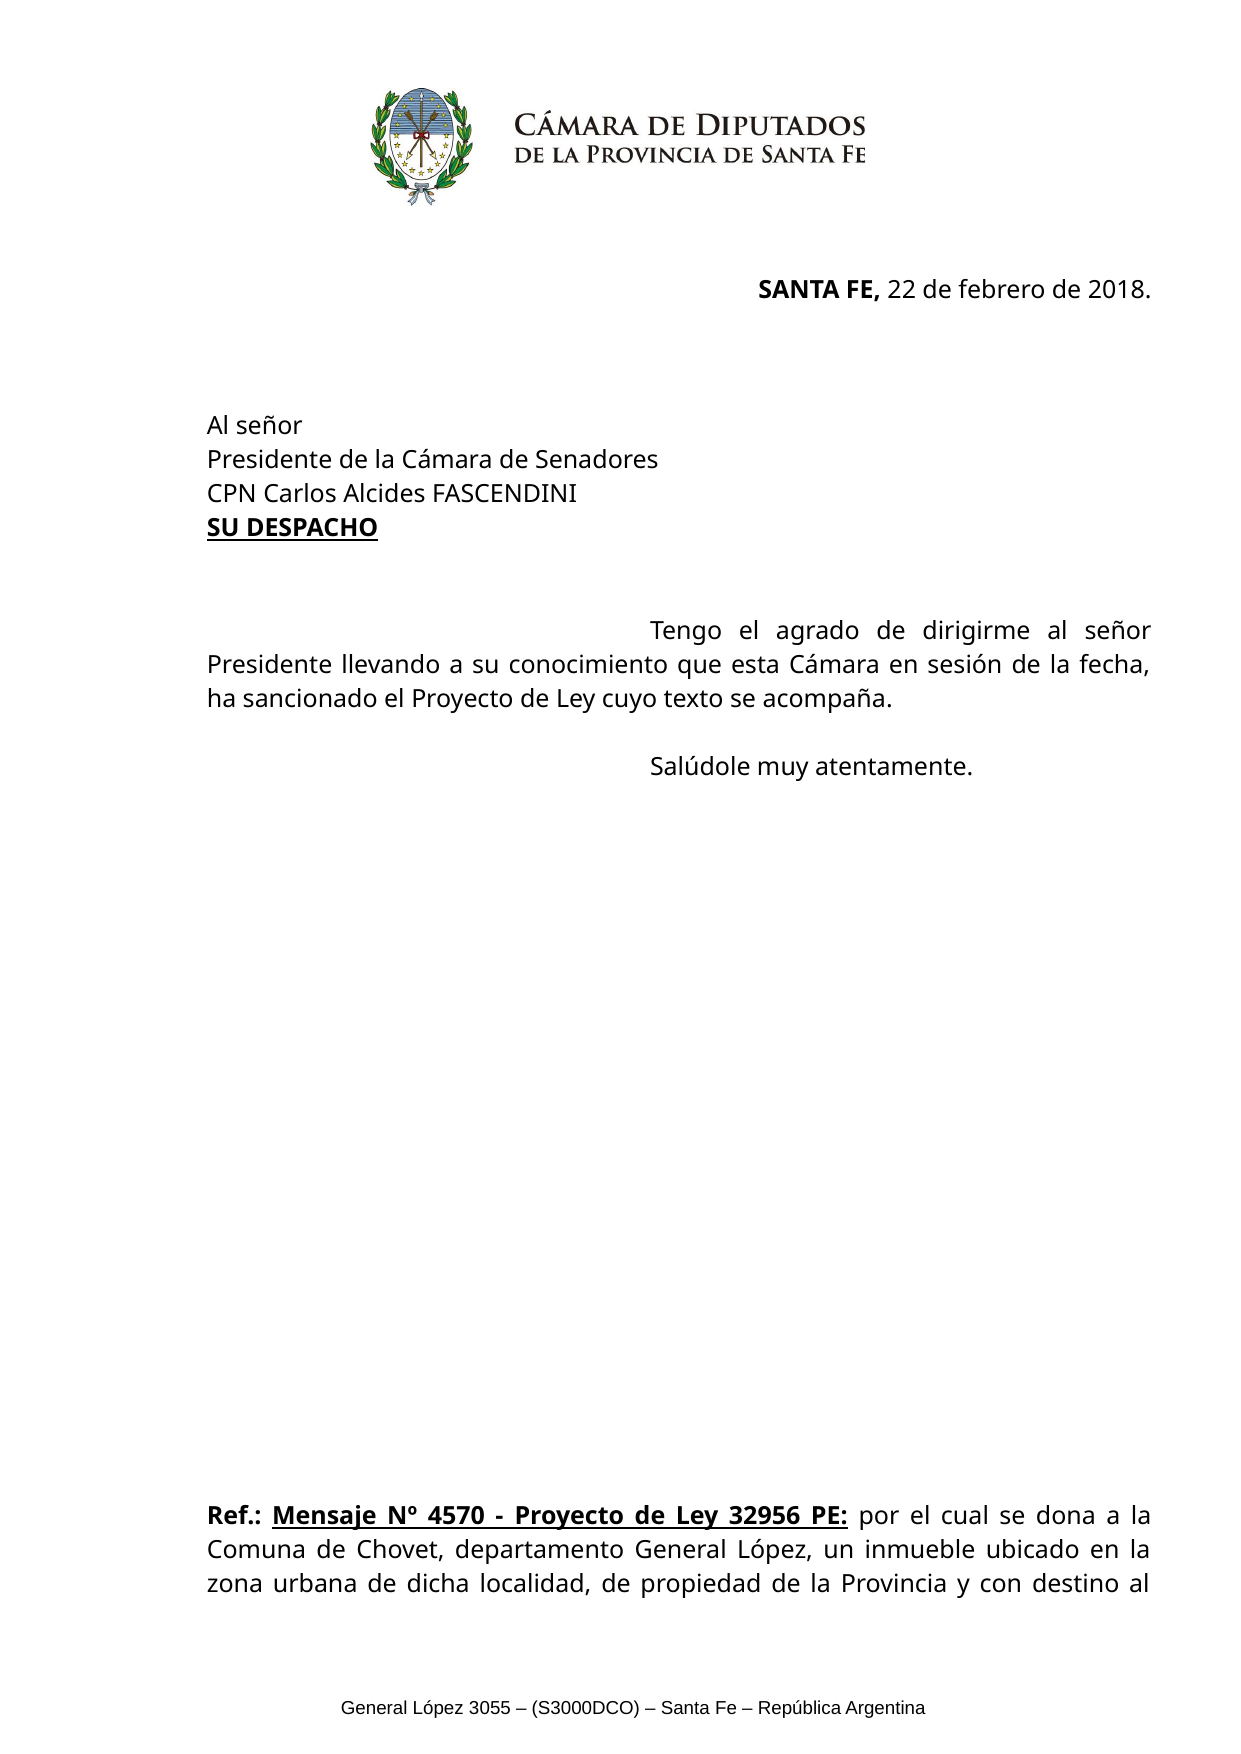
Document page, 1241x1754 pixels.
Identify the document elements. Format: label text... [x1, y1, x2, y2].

text SANTA FE, 22 de febrero de 2018. [207, 272, 1152, 306]
text Salúdole muy atentamente. [207, 748, 1152, 783]
text Al señor [207, 408, 1152, 442]
text Presidente de la Cámara de Senadores [207, 442, 1152, 476]
text Tengo el agrado de dirigirme al señor Presidente llevando a su conocimiento que esta Cámara en sesión de la fecha, ha sancionado el Proyecto de Ley cuyo texto se acompaña. [207, 612, 1152, 714]
text SU DESPACHO [207, 510, 1152, 544]
picture [370, 88, 866, 210]
text Ref.: Mensaje Nº 4570 - Proyecto de Ley 32956 PE: por el cual se dona a la Comuna de Chovet, departamento General López, un inmueble ubicado en la zona urbana de dicha localidad, de propiedad de la Provincia y con destino al [207, 1498, 1152, 1600]
text CPN Carlos Alcides FASCENDINI [207, 476, 1152, 510]
